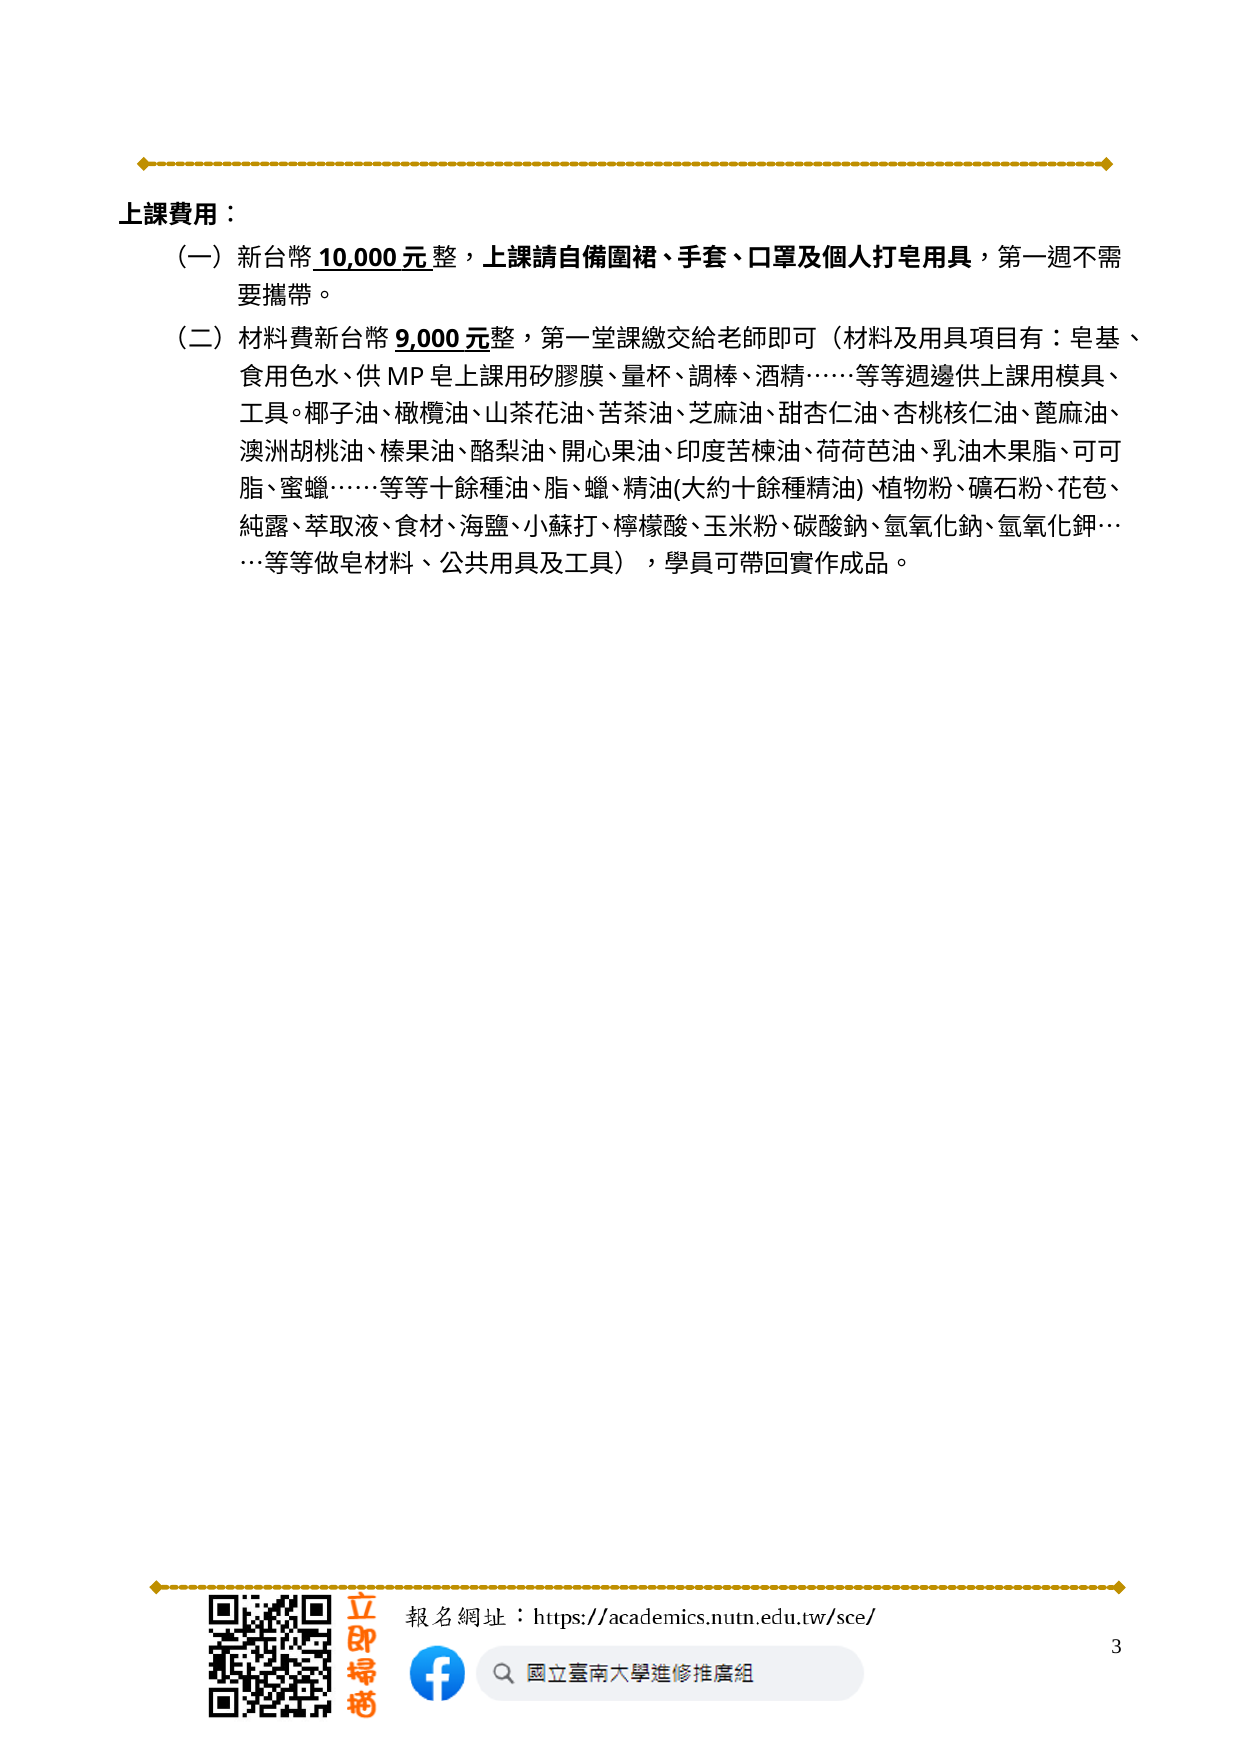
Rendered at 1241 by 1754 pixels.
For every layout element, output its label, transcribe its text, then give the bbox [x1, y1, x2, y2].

picture [388, 1590, 896, 1709]
picture [192, 1589, 384, 1730]
picture [192, 1578, 384, 1586]
text 上課費用： [118, 194, 1122, 231]
text （一）新台幣 10,000元 整，上課請自備圍裙、手套、口罩及個人打皂用具，第一週不需要攜帶。 [162, 237, 1122, 312]
text （二）材料費新台幣9,000元整，第一堂課繳交給老師即可（材料及用具項目有：皂基、食用色水、供MP皂上課用矽膠膜、量杯、調棒、酒精……等等週邊供上課用模具、 工具。椰子油、橄欖油、山茶花油、苦茶油、芝麻油、甜杏仁油、杏桃核仁油、蓖麻油、澳洲胡桃油、榛果油、酪梨油、開心果油、印度苦楝油、荷荷芭油、乳油木果脂、可可脂、蜜蠟……等等十餘種油、脂、蠟、精油(大約十餘種精油)、植物粉、礦石粉、花苞、純露、萃取液、食材、海鹽、小蘇打、檸檬酸、玉米粉、碳酸鈉、氫氧化鈉、氫氧化鉀……等等做皂材料、公共用具及工具），學員可帶回實作成品。 [163, 318, 1122, 581]
